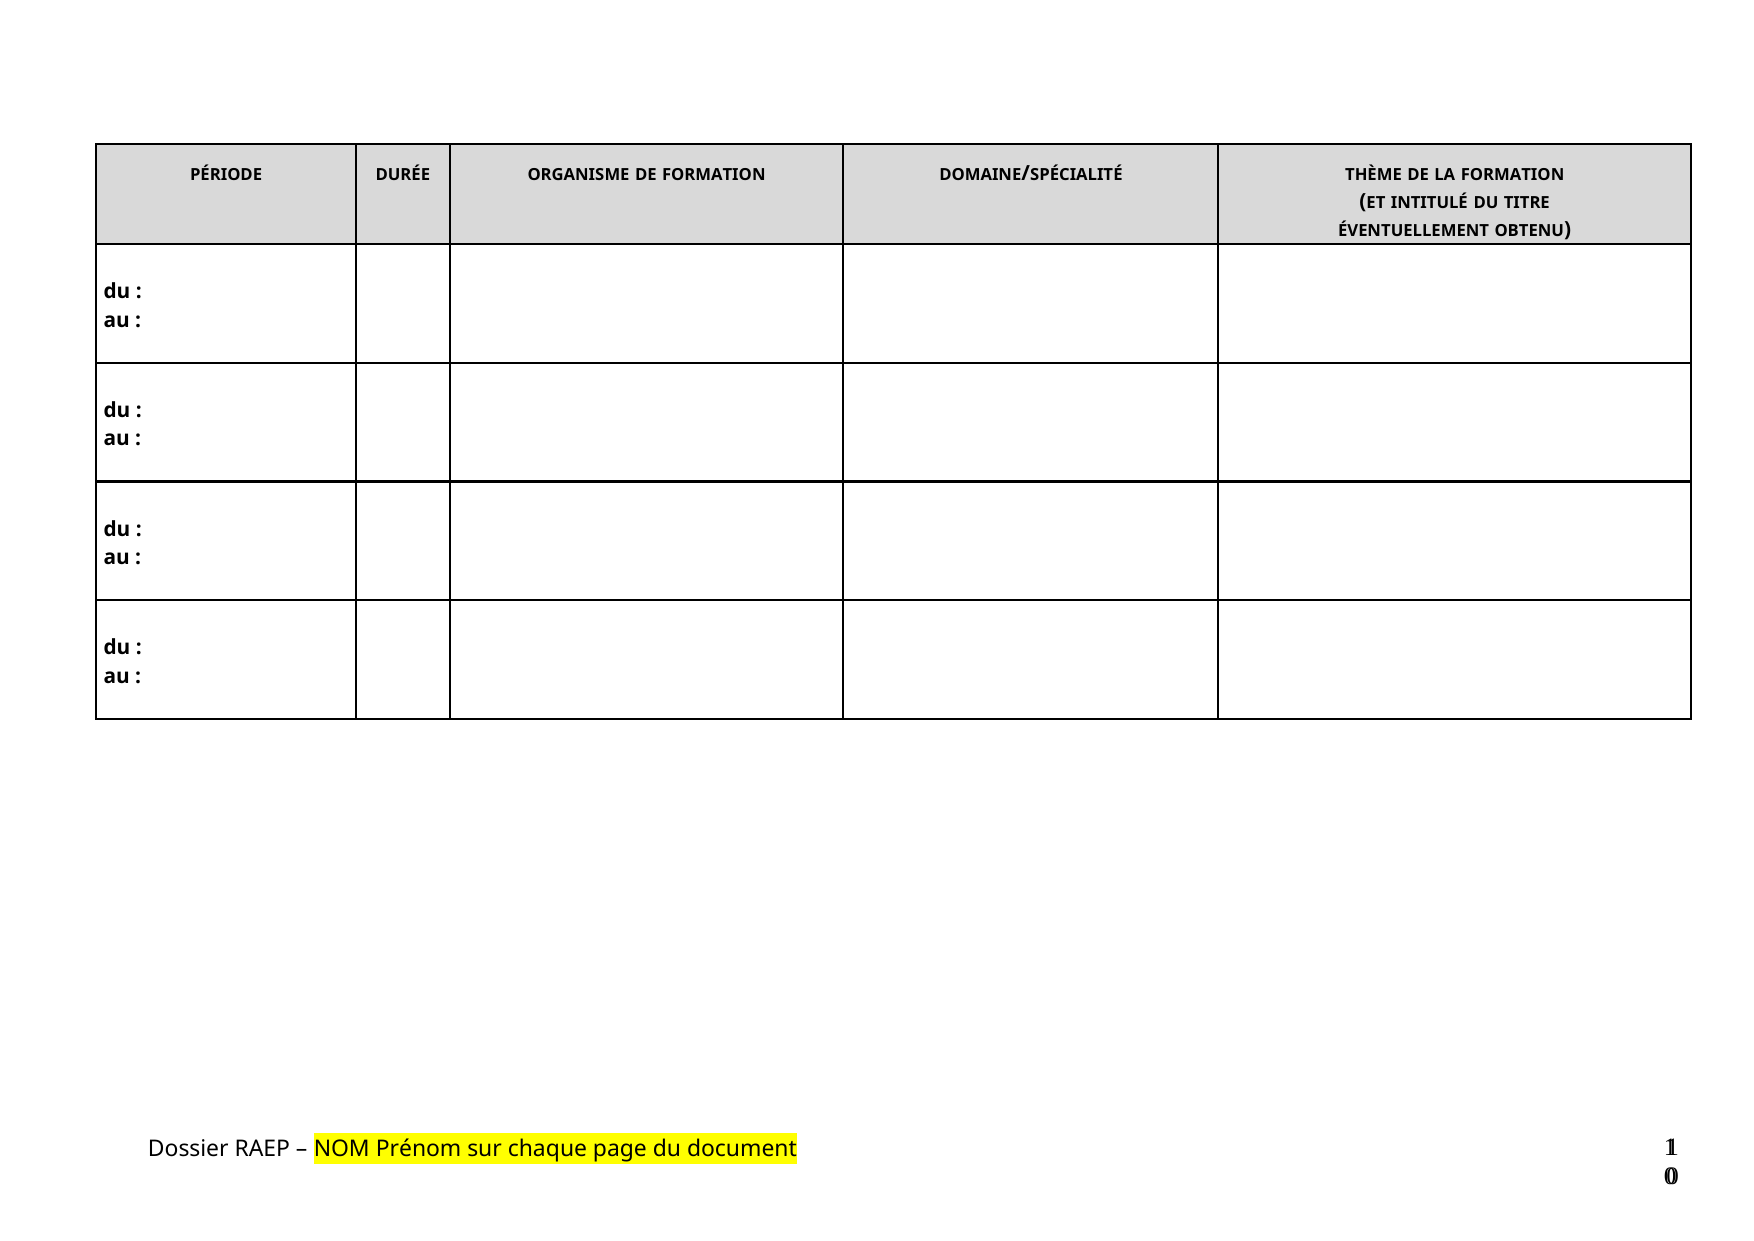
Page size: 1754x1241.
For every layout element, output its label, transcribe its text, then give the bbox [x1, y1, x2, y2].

table_cell [451, 483, 842, 599]
table_cell [357, 245, 449, 362]
table_cell du : au : [97, 245, 355, 362]
table_cell [357, 364, 449, 480]
table_cell [451, 364, 842, 480]
table_cell [1219, 364, 1690, 480]
table_cell [357, 483, 449, 599]
table_header organisme de formation [451, 145, 842, 243]
table_cell du : au : [97, 364, 355, 480]
table_cell [844, 364, 1217, 480]
table_cell [1219, 483, 1690, 599]
table_header thème de la formation (et intitulé du titre éventuellement obtenu) [1219, 145, 1690, 243]
table_cell [1219, 601, 1690, 718]
table_header domaine/spécialité [844, 145, 1217, 243]
table_cell [844, 245, 1217, 362]
table_cell [844, 601, 1217, 718]
table_cell du : au : [97, 601, 355, 718]
table_header durée [357, 145, 449, 243]
table_cell [844, 483, 1217, 599]
table_cell [1219, 245, 1690, 362]
table_cell [451, 601, 842, 718]
table_cell [357, 601, 449, 718]
table_header période [97, 145, 355, 243]
table_cell [451, 245, 842, 362]
table_cell du : au : [97, 483, 355, 599]
